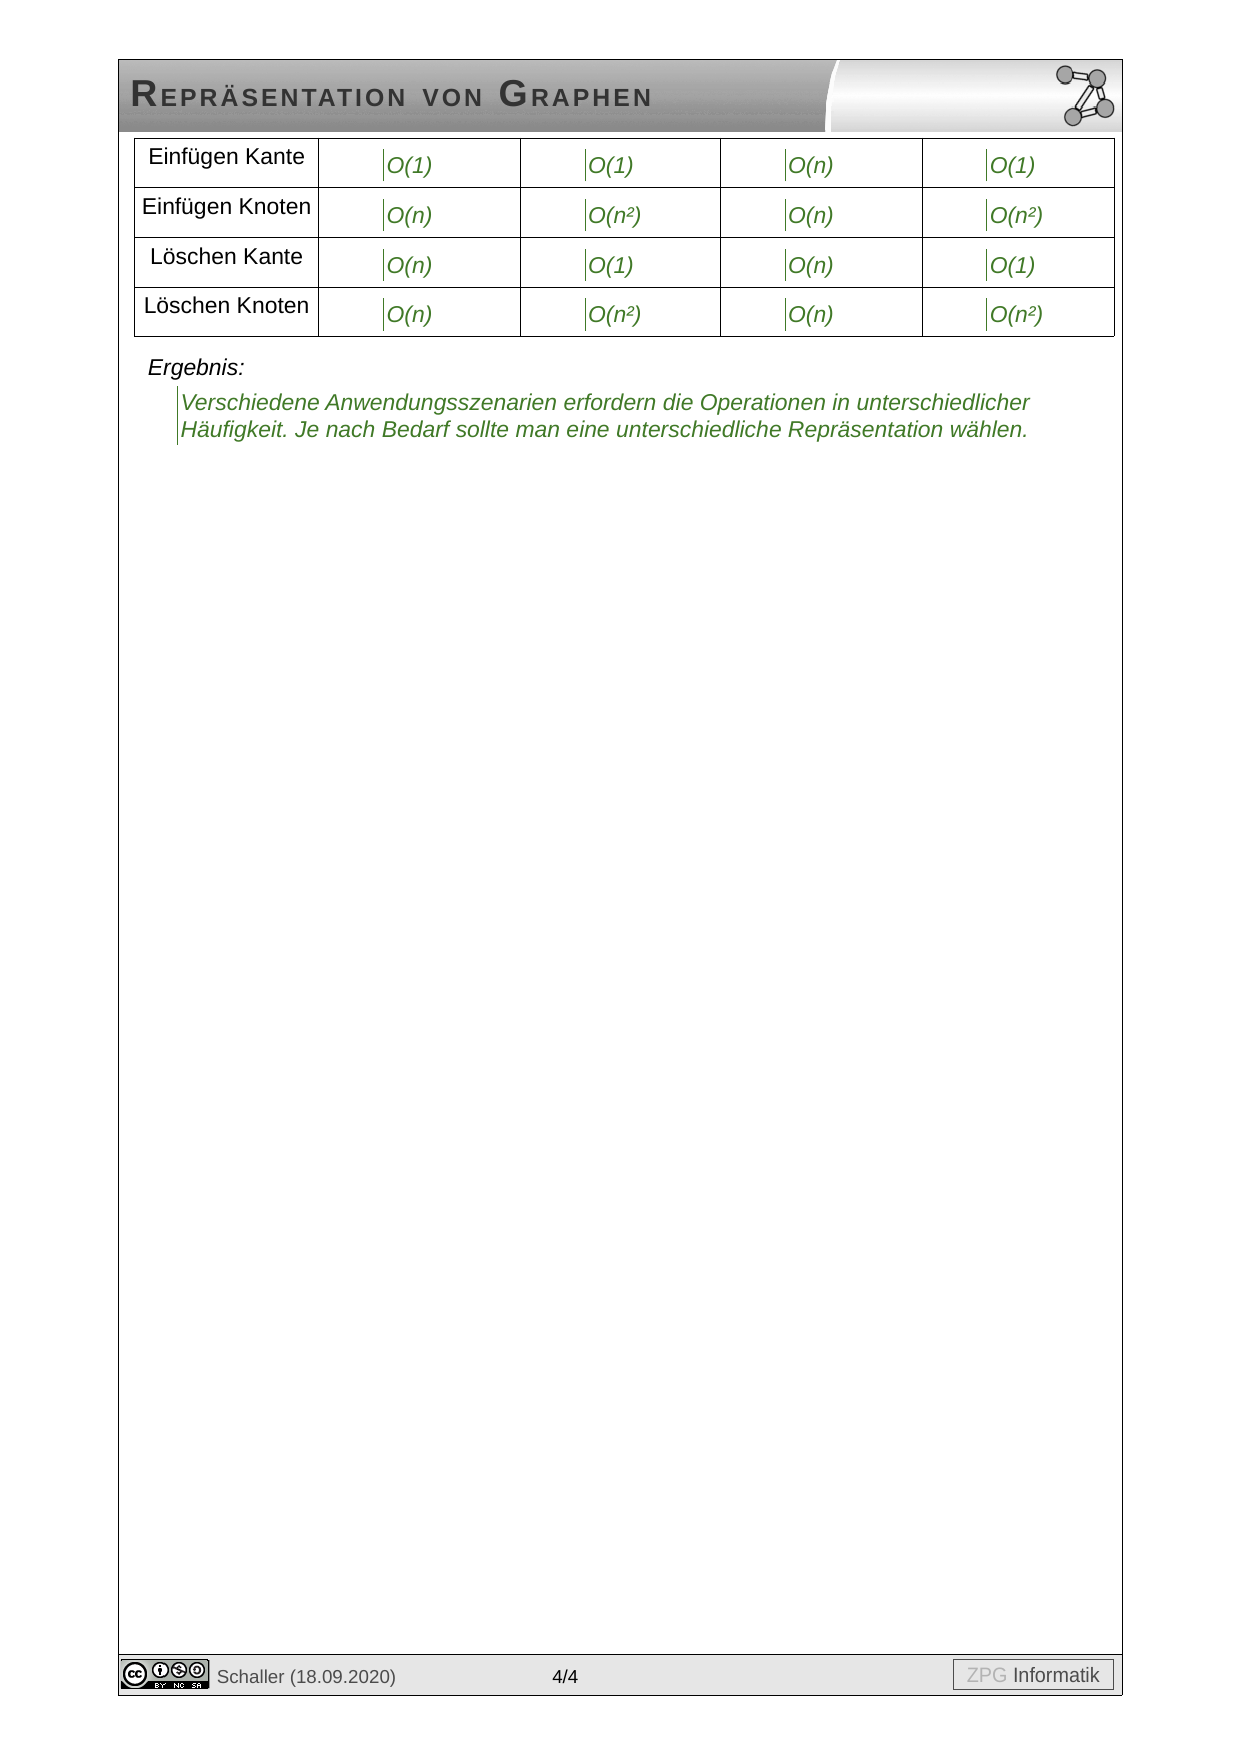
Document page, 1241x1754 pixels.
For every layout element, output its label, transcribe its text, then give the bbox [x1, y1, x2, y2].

picture [119, 60, 1122, 132]
table_cell Einfügen Knoten [135, 188, 318, 237]
table_cell O(n) [319, 288, 520, 336]
table_cell O(1) [521, 238, 720, 287]
table_cell Löschen Knoten [135, 288, 318, 336]
table_cell O(1) [521, 139, 720, 187]
table_cell O(1) [923, 238, 1114, 287]
table_cell Löschen Kante [135, 238, 318, 287]
table_cell O(n) [721, 188, 922, 237]
table_cell Einfügen Kante [135, 139, 318, 187]
table_cell O(n²) [923, 188, 1114, 237]
table_cell O(n²) [521, 188, 720, 237]
table_cell O(n²) [521, 288, 720, 336]
table_cell O(n) [721, 238, 922, 287]
table_cell O(n) [721, 139, 922, 187]
text Ergebnis: [148, 354, 1092, 380]
table_cell O(n²) [923, 288, 1114, 336]
picture [120, 1659, 210, 1689]
table_cell O(n) [319, 188, 520, 237]
table_cell O(n) [319, 238, 520, 287]
text Verschiedene Anwendungsszenarien erfordern die Operationen in unterschiedlicher Häufigkeit. Je nach Bedarf sollte man eine unterschiedliche Repräsentation wählen. [178, 386, 1092, 445]
table_cell O(1) [923, 139, 1114, 187]
table_cell O(1) [319, 139, 520, 187]
table_cell O(n) [721, 288, 922, 336]
